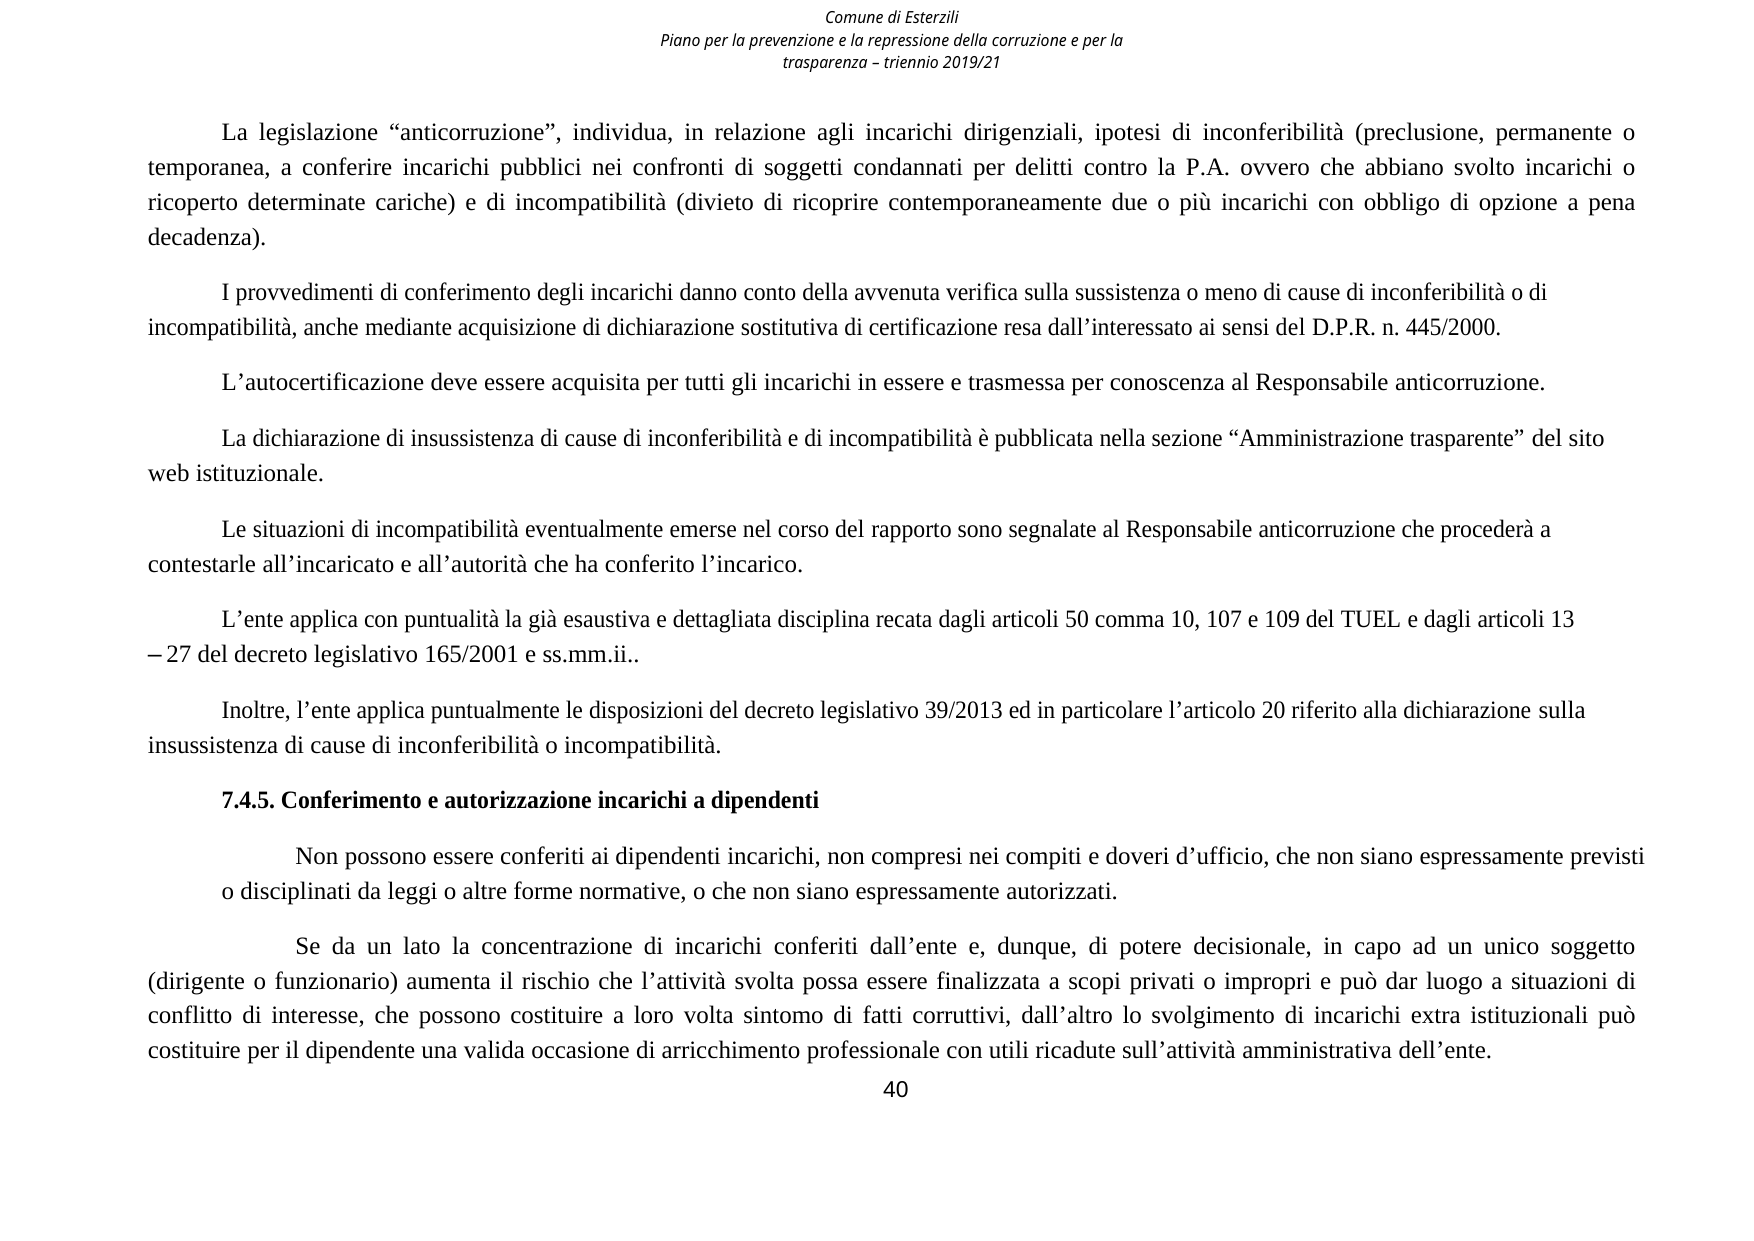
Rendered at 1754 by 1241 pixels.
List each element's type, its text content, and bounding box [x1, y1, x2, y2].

text L’autocertificazione deve essere acquisita per tutti gli incarichi in essere e trasmessa per conoscenza al Responsabile anticorruzione. [221, 367, 1648, 396]
text Inoltre, l’ente applica puntualmente le disposizioni del decreto legislativo 39/2013 ed in particolare l’articolo 20 riferito alla dichiarazione sulla insussistenza di cause di inconferibilità o incompatibilità. [148, 695, 1648, 759]
text Le situazioni di incompatibilità eventualmente emerse nel corso del rapporto sono segnalate al Responsabile anticorruzione che procederà a contestarle all’incaricato e all’autorità che ha conferito l’incarico. [148, 514, 1637, 577]
text L’ente applica con puntualità la già esaustiva e dettagliata disciplina recata dagli articoli 50 comma 10, 107 e 109 del TUEL e dagli articoli 13 [221, 604, 1648, 633]
subtitle 7.4.5. Conferimento e autorizzazione incarichi a dipendenti [221, 786, 1648, 814]
list 27 del decreto legislativo 165/2001 e ss.mm.ii.. [148, 639, 1648, 668]
text I provvedimenti di conferimento degli incarichi danno conto della avvenuta verifica sulla sussistenza o meno di cause di inconferibilità o di incompatibilità, anche mediante acquisizione di dichiarazione sostitutiva di certificazione resa dall’interessato ai sensi del D.P.R. n. 445/2000. [148, 277, 1648, 341]
text Non possono essere conferiti ai dipendenti incarichi, non compresi nei compiti e doveri d’ufficio, che non siano espressamente previsti o disciplinati da leggi o altre forme normative, o che non siano espressamente autorizzati. [221, 841, 1648, 904]
text Se da un lato la concentrazione di incarichi conferiti dall’ente e, dunque, di potere decisionale, in capo ad un unico soggetto (dirigente o funzionario) aumenta il rischio che l’attività svolta possa essere finalizzata a scopi privati o impropri e può dar luogo a situazioni di conflitto di interesse, che possono costituire a loro volta sintomo di fatti corruttivi, dall’altro lo svolgimento di incarichi extra istituzionali può costituire per il dipendente una valida occasione di arricchimento professionale con utili ricadute sull’attività amministrativa dell’ente. [148, 931, 1636, 1064]
text La dichiarazione di insussistenza di cause di inconferibilità e di incompatibilità è pubblicata nella sezione “Amministrazione trasparente” del sito web istituzionale. [148, 423, 1642, 487]
text La legislazione “anticorruzione”, individua, in relazione agli incarichi dirigenziali, ipotesi di inconferibilità (preclusione, permanente o temporanea, a conferire incarichi pubblici nei confronti di soggetti condannati per delitti contro la P.A. ovvero che abbiano svolto incarichi o ricoperto determinate cariche) e di incompatibilità (divieto di ricoprire contemporaneamente due o più incarichi con obbligo di opzione a pena decadenza). [148, 117, 1636, 250]
